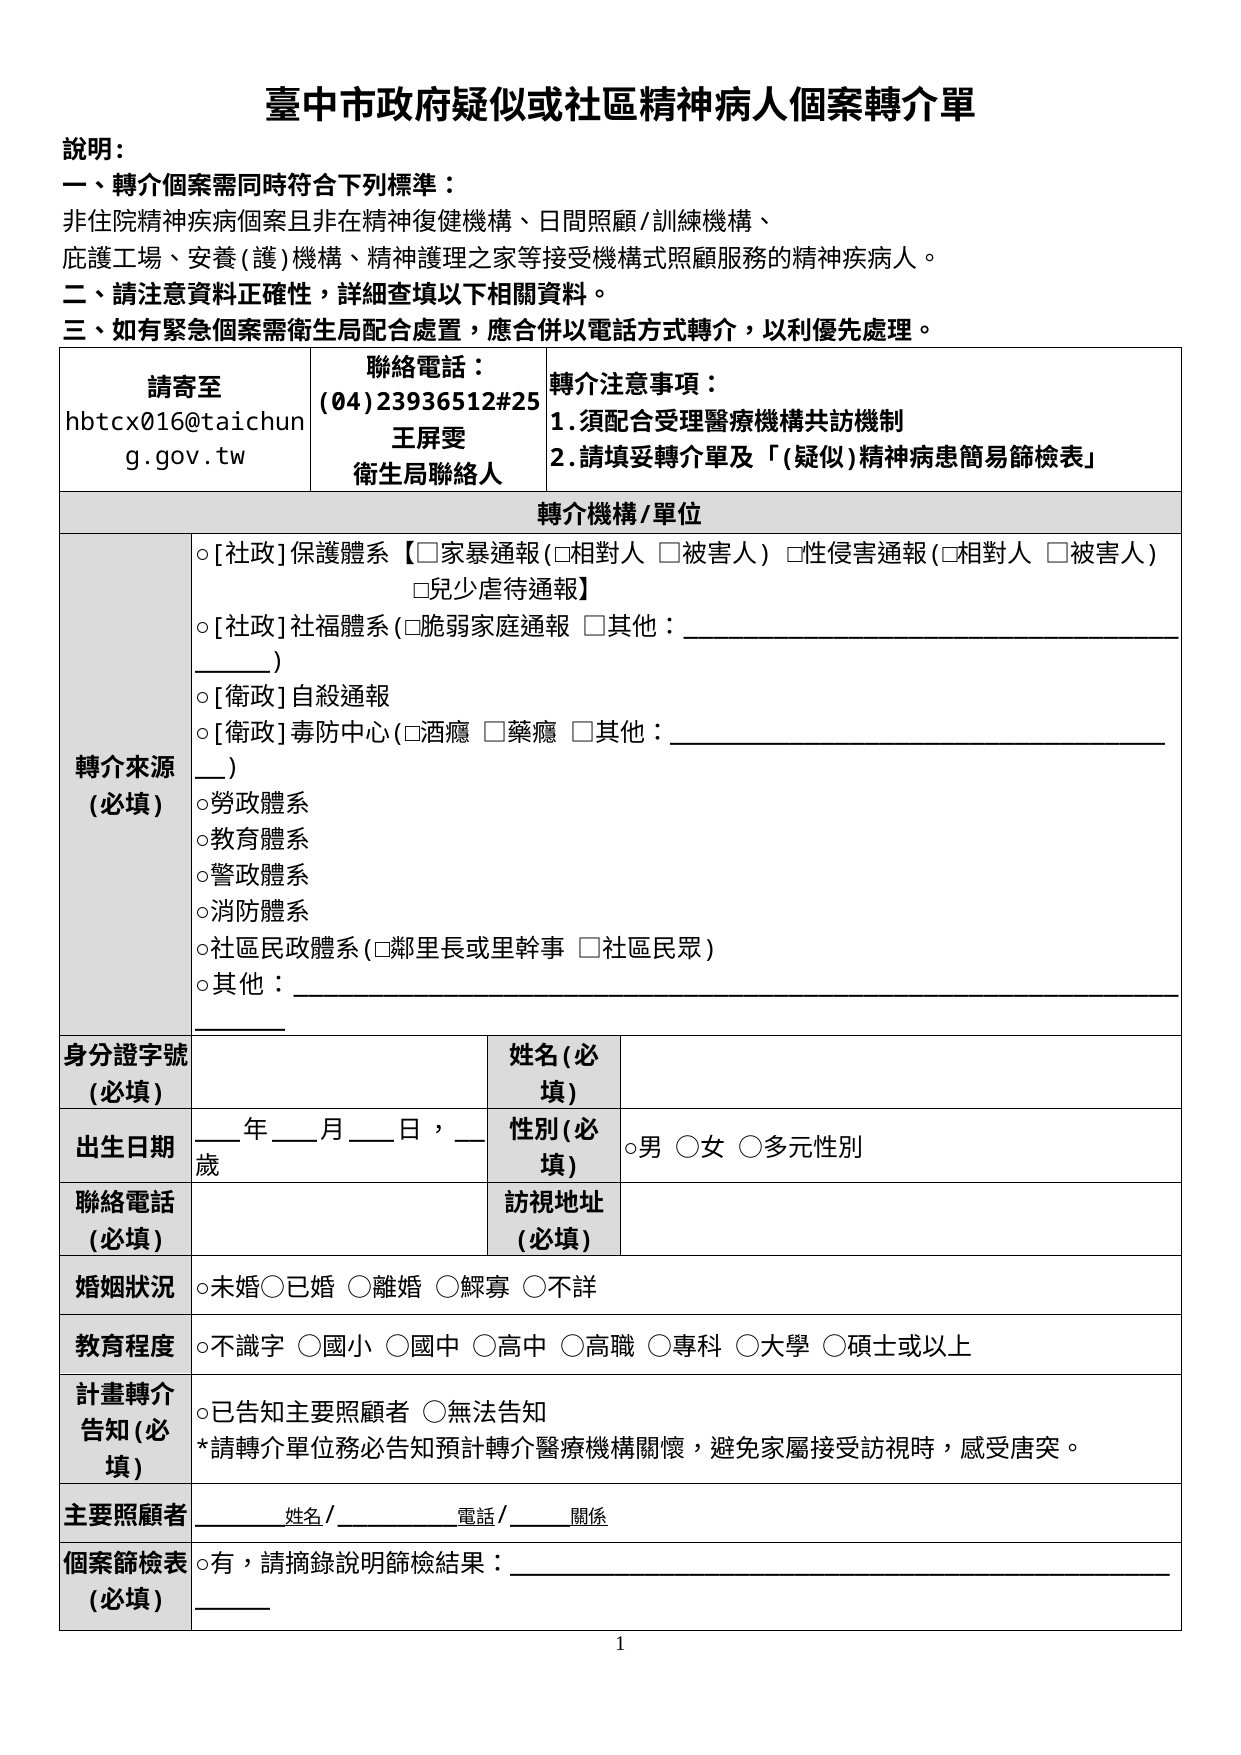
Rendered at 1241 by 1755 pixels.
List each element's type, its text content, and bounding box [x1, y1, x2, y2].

table_header 臺中市政府疑似或社區精神病人個案轉介單 說明: 一、轉介個案需同時符合下列標準： 非住院精神疾病個案且非在精神復健機構、日間照顧/訓練機構、 庇護工場、安養(護)機構、精神護理之家等接受機構式照顧服務的精神疾病人。 二、請注意資料正確性，詳細查填以下相關資料。 三、如有緊急個案需衛生局配合處置，應合併以電話方式轉介，以利優先處理。 [59, 75, 1181, 347]
table_cell 請寄至 hbtcx016@taichung.gov.tw [60, 348, 310, 491]
table_cell ○[社政]保護體系【□家暴通報(□相對人 □被害人) □性侵害通報(□相對人 □被害人) □兒少虐待通報】 ○[社政]社福體系(□脆弱家庭通報 □其他：______________________________________) ○[衛政]自殺通報 ○[衛政]毒防中心(□酒癮 □藥癮 □其他：___________________________________) ○勞政體系 ○教育體系 ○警政體系 ○消防體系 ○社區民政體系(□鄰里長或里幹事 □社區民眾) ○其他：_________________________________________________________________ [192, 534, 1181, 1035]
table_cell 主要照顧者 [60, 1484, 191, 1542]
table_cell 訪視地址 (必填) [488, 1183, 620, 1255]
table_cell 身分證字號 (必填) [60, 1036, 191, 1108]
table_cell ○已告知主要照顧者 ○無法告知 *請轉介單位務必告知預計轉介醫療機構關懷，避免家屬接受訪視時，感受唐突。 [192, 1375, 1181, 1483]
table_cell 聯絡電話 (必填) [60, 1183, 191, 1255]
table_cell [192, 1036, 487, 1108]
table_cell ______姓名/________電話/____關係 [192, 1484, 1181, 1542]
table_cell ○有，請摘錄說明篩檢結果：_________________________________________________ [192, 1543, 1181, 1630]
table_cell 計畫轉介 告知(必填) [60, 1375, 191, 1483]
table_cell 轉介機構/單位 [60, 492, 1181, 533]
table_cell [621, 1183, 1181, 1255]
table_cell [621, 1036, 1181, 1108]
table_cell ___年___月___日，__歲 [192, 1109, 487, 1182]
table_cell 聯絡電話： (04)23936512#25 王屏雯 衛生局聯絡人 [311, 348, 546, 491]
table_cell 性別(必填) [488, 1109, 620, 1182]
table_cell [192, 1183, 487, 1255]
table_cell 教育程度 [60, 1315, 191, 1373]
table_cell 轉介注意事項： 1.須配合受理醫療機構共訪機制 2.請填妥轉介單及「(疑似)精神病患簡易篩檢表」 [547, 348, 1181, 491]
table_cell ○不識字 ○國小 ○國中 ○高中 ○高職 ○專科 ○大學 ○碩士或以上 [192, 1315, 1181, 1373]
table_cell ○未婚○已婚 ○離婚 ○鰥寡 ○不詳 [192, 1256, 1181, 1314]
table_cell 轉介來源 (必填) [60, 534, 191, 1035]
table_cell 婚姻狀況 [60, 1256, 191, 1314]
table_cell 個案篩檢表(必填) [60, 1543, 191, 1630]
table_cell ○男 ○女 ○多元性別 [621, 1109, 1181, 1182]
table_cell 出生日期 [60, 1109, 191, 1182]
table_cell 姓名(必填) [488, 1036, 620, 1108]
